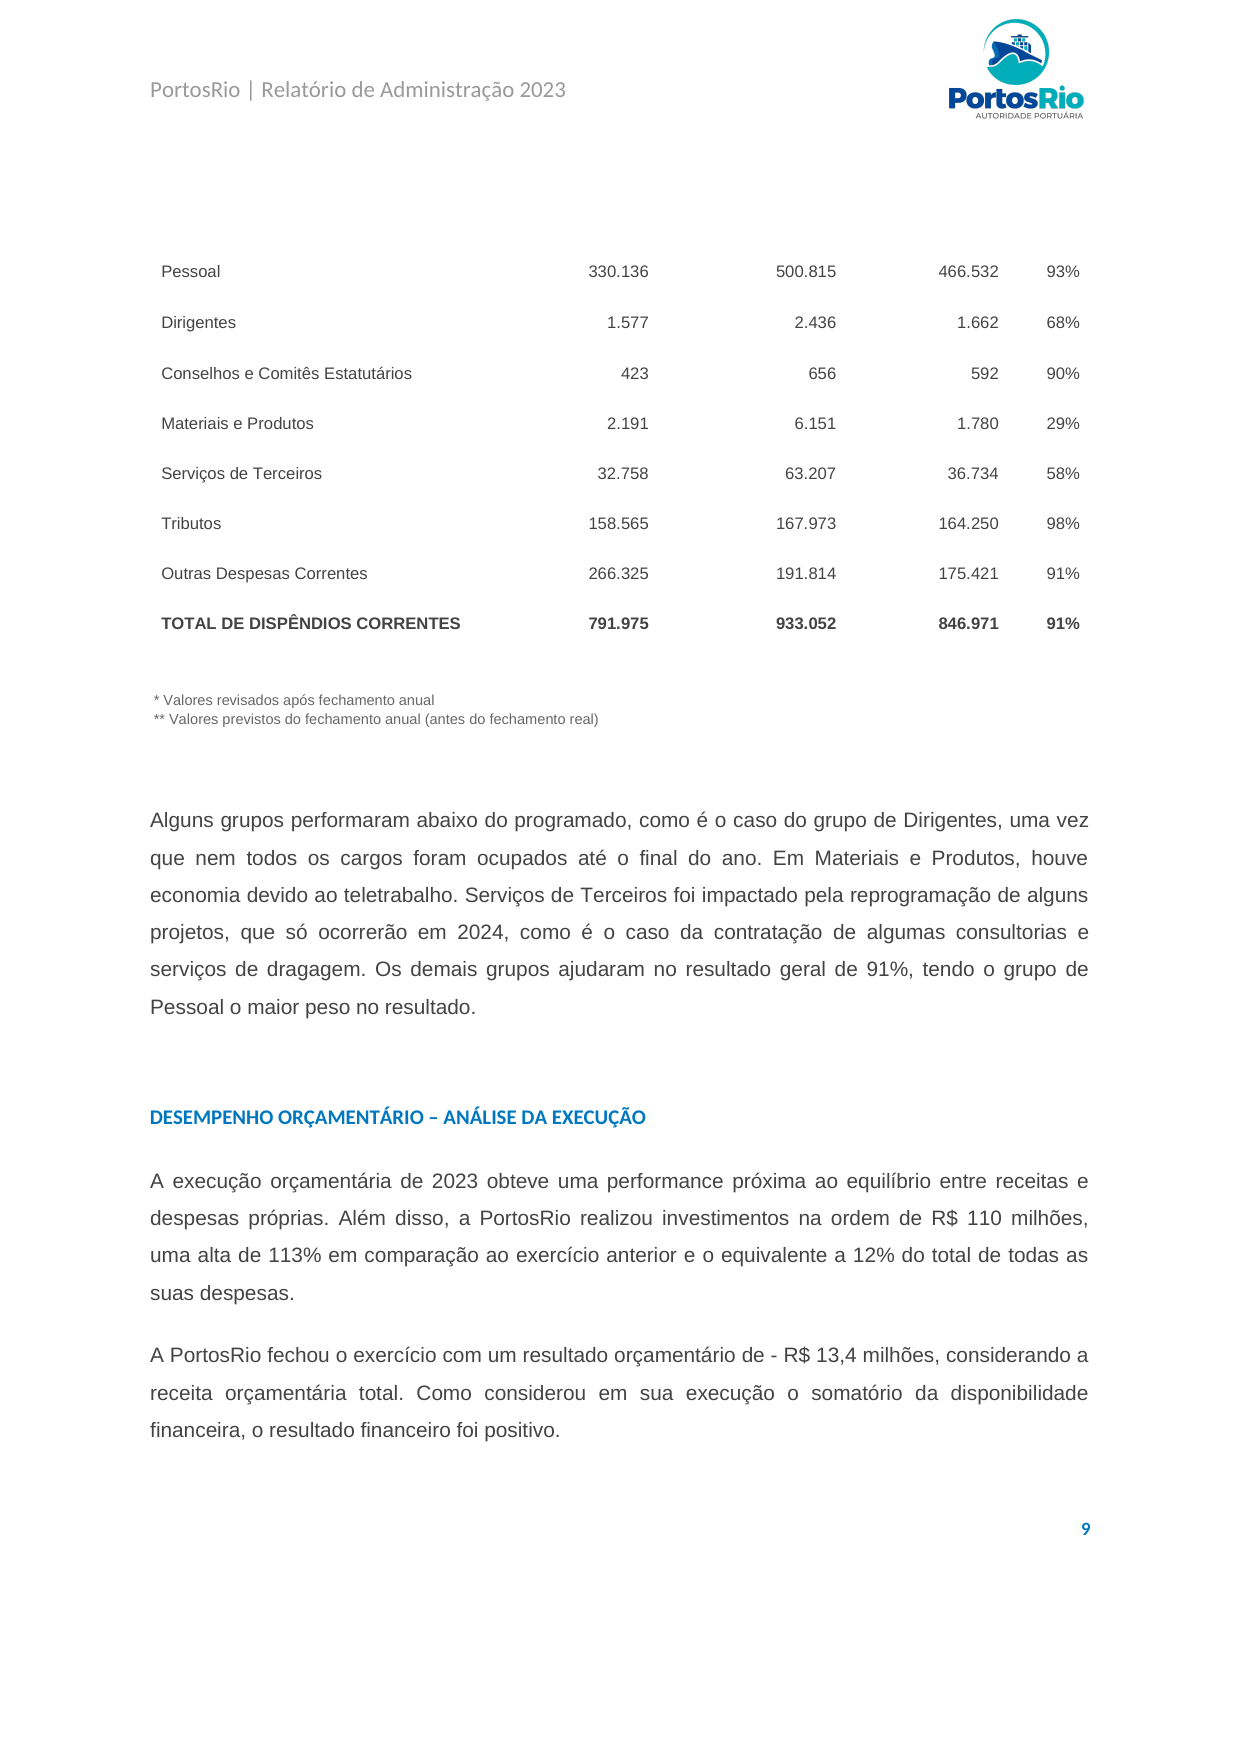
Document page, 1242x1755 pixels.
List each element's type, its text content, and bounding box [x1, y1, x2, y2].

text A execução orçamentária de 2023 obteve uma performance próxima ao equilíbrio entre receitas e despesas próprias. Além disso, a PortosRio realizou investimentos na ordem de R$ 110 milhões, uma alta de 113% em comparação ao exercício anterior e o equivalente a 12% do total de todas as suas despesas. [150, 1169, 1090, 1304]
table_cell 36.734 [850, 449, 1006, 492]
table_cell Serviços de Terceiros [154, 449, 500, 492]
table_cell [850, 642, 1006, 692]
table_cell [506, 642, 656, 692]
text A PortosRio fechou o exercício com um resultado orçamentário de - R$ 13,4 milhões, considerando a receita orçamentária total. Como considerou em sua execução o somatório da disponibilidade financeira, o resultado financeiro foi positivo. [150, 1343, 1090, 1442]
table_cell 423 [506, 349, 656, 392]
text Alguns grupos performaram abaixo do programado, como é o caso do grupo de Dirigentes, uma vez que nem todos os cargos foram ocupados até o final do ano. Em Materiais e Produtos, houve economia devido ao teletrabalho. Serviços de Terceiros foi impactado pela reprogramação de alguns projetos, que só ocorrerão em 2024, como é o caso da contratação de algumas consultorias e serviços de dragagem. Os demais grupos ajudaram no resultado geral de 91%, tendo o grupo de Pessoal o maior peso no resultado. [150, 808, 1090, 1018]
table_header REALIZADO 2022* [506, 184, 656, 240]
table_cell 29% [1013, 399, 1088, 442]
table_cell 58% [1013, 449, 1088, 492]
table_cell 592 [850, 349, 1006, 392]
table_cell 91% [1013, 599, 1088, 642]
table_cell [154, 642, 500, 692]
table_cell 933.052 [663, 599, 844, 642]
table_cell Dirigentes [154, 296, 500, 342]
table_cell 32.758 [506, 449, 656, 492]
table_cell 6.151 [663, 399, 844, 442]
table_cell 500.815 [663, 246, 844, 290]
table_cell 175.421 [850, 549, 1006, 592]
table_cell 158.565 [506, 499, 656, 542]
table_cell [1013, 642, 1088, 692]
table_cell 90% [1013, 349, 1088, 392]
table_cell 466.532 [850, 246, 1006, 290]
table_cell 791.975 [506, 599, 656, 642]
table_cell Tributos [154, 499, 500, 542]
table_cell 1.662 [850, 296, 1006, 342]
table_header % [1013, 184, 1088, 240]
table_cell 93% [1013, 246, 1088, 290]
table_cell 91% [1013, 549, 1088, 592]
table_cell 656 [663, 349, 844, 392]
table_header PROGRAMADO 2023 [663, 184, 844, 240]
table_cell 2.436 [663, 296, 844, 342]
table_cell 1.780 [850, 399, 1006, 442]
subtitle DESEMPENHO ORÇAMENTÁRIO – ANÁLISE DA EXECUÇÃO [149, 1104, 1090, 1130]
table_cell Pessoal [154, 246, 500, 290]
text * Valores revisados após fechamento anual [153, 692, 1090, 709]
table_cell 266.325 [506, 549, 656, 592]
table_cell 167.973 [663, 499, 844, 542]
table_cell Conselhos e Comitês Estatutários [154, 349, 500, 392]
table_cell 1.577 [506, 296, 656, 342]
table_cell 330.136 [506, 246, 656, 290]
table_cell 2.191 [506, 399, 656, 442]
table_cell 98% [1013, 499, 1088, 542]
table_cell Materiais e Produtos [154, 399, 500, 442]
table_cell Outras Despesas Correntes [154, 549, 500, 592]
table_cell 164.250 [850, 499, 1006, 542]
table_cell 68% [1013, 296, 1088, 342]
table_header GRUPOS DE DESPESA [154, 184, 500, 240]
table_cell [663, 642, 844, 692]
table_cell TOTAL DE DISPÊNDIOS CORRENTES [154, 599, 500, 642]
table_cell 191.814 [663, 549, 844, 592]
table_cell 846.971 [850, 599, 1006, 642]
text ** Valores previstos do fechamento anual (antes do fechamento real) [153, 710, 1090, 727]
table_header REALIZADO 2023** [850, 184, 1006, 240]
table_cell 63.207 [663, 449, 844, 492]
